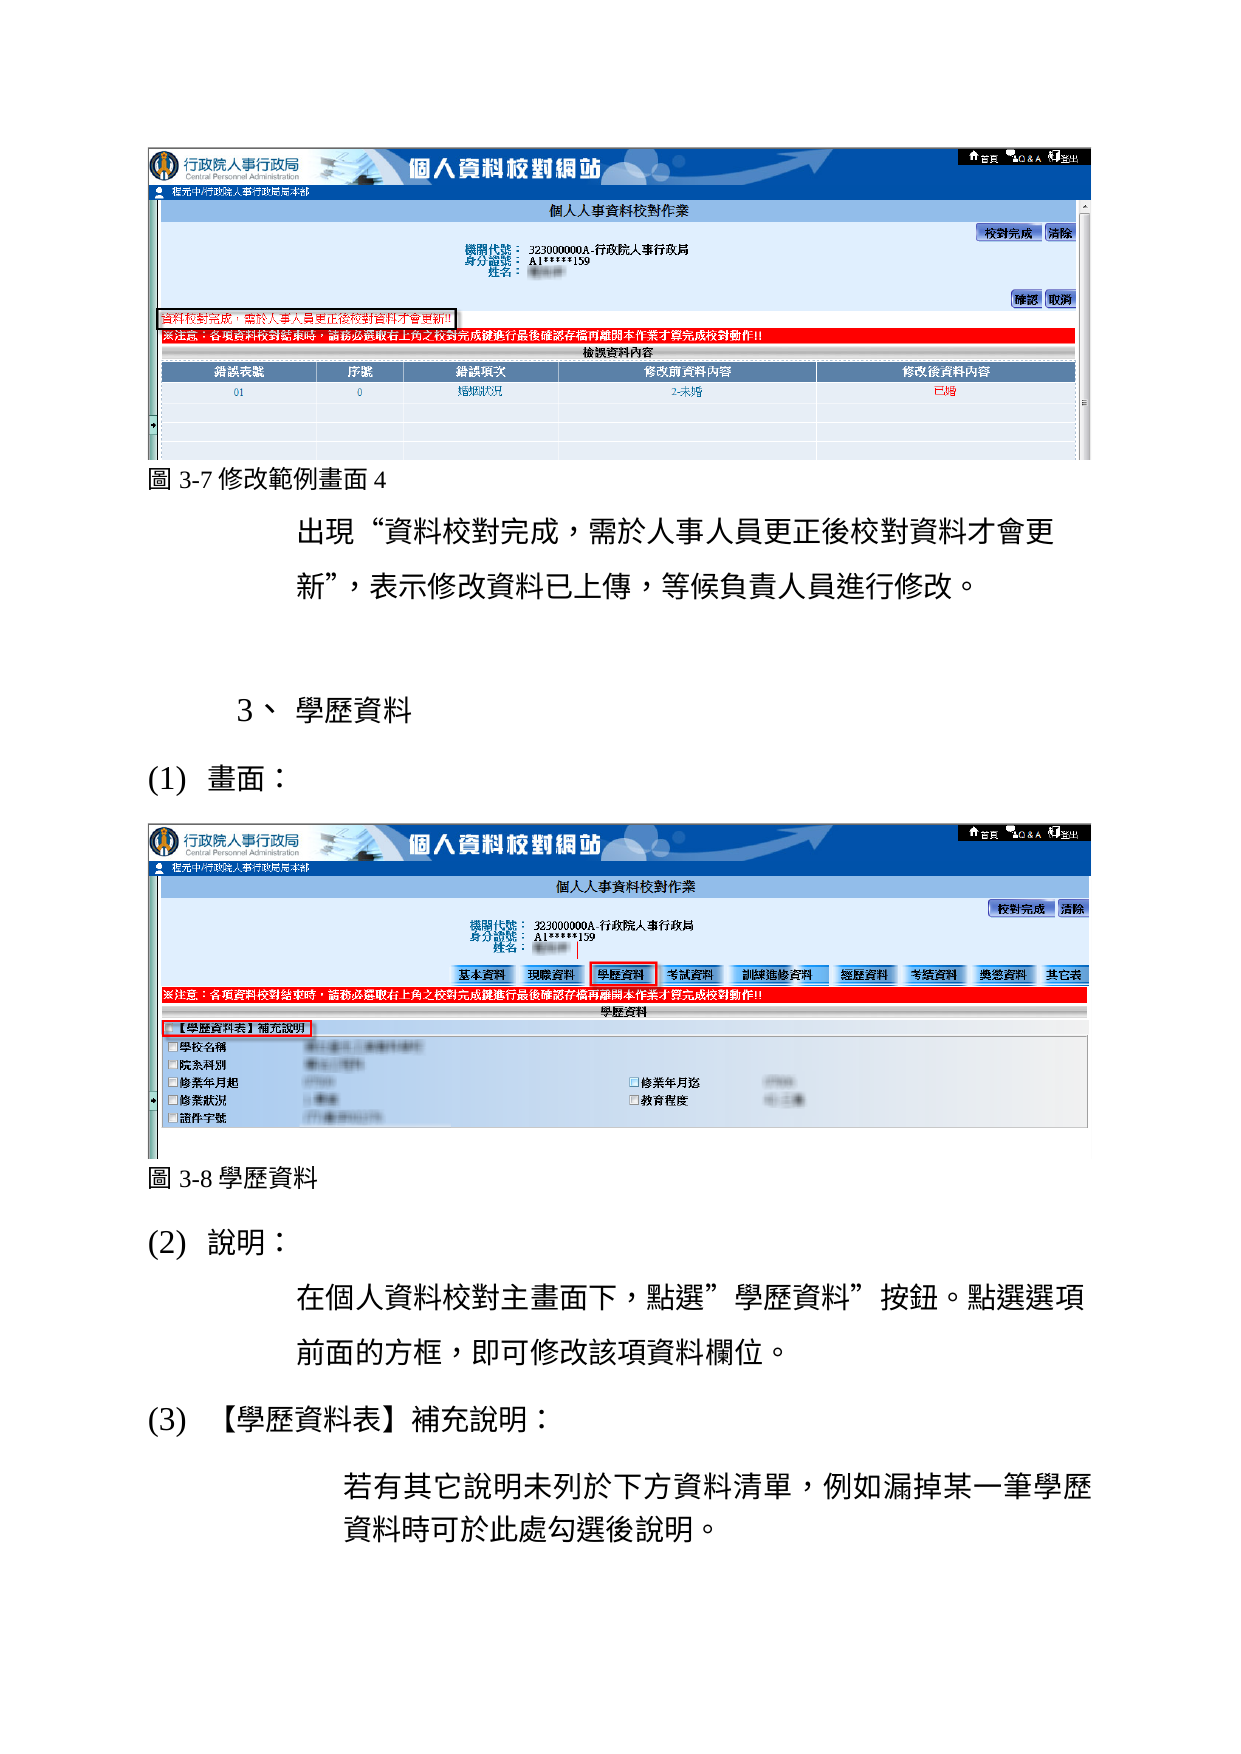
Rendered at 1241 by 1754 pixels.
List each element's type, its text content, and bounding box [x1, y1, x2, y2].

text 新”，表示修改資料已上傳，等候負責人員進行修改。 [296, 563, 1092, 605]
picture [147, 147, 1092, 460]
text 圖 3‑8 學歷資料 [148, 1159, 1092, 1195]
subtitle 畫面： [148, 756, 1092, 798]
subtitle 說明： [148, 1220, 1092, 1262]
text 若有其它說明未列於下方資料清單，例如漏掉某一筆學歷資料時可於此處勾選後說明。 [343, 1464, 1092, 1548]
subtitle 學歷資料 [236, 683, 1092, 731]
picture [147, 823, 1092, 1159]
text 在個人資料校對主畫面下，點選”學歷資料”按鈕。點選選項 [296, 1274, 1092, 1317]
text 前面的方框，即可修改該項資料欄位。 [296, 1329, 1092, 1372]
text 出現“資料校對完成，需於人事人員更正後校對資料才會更 [296, 508, 1092, 551]
text 圖 3‑7 修改範例畫面4 [148, 460, 1092, 496]
subtitle 【學歷資料表】補充說明： [148, 1397, 1092, 1439]
